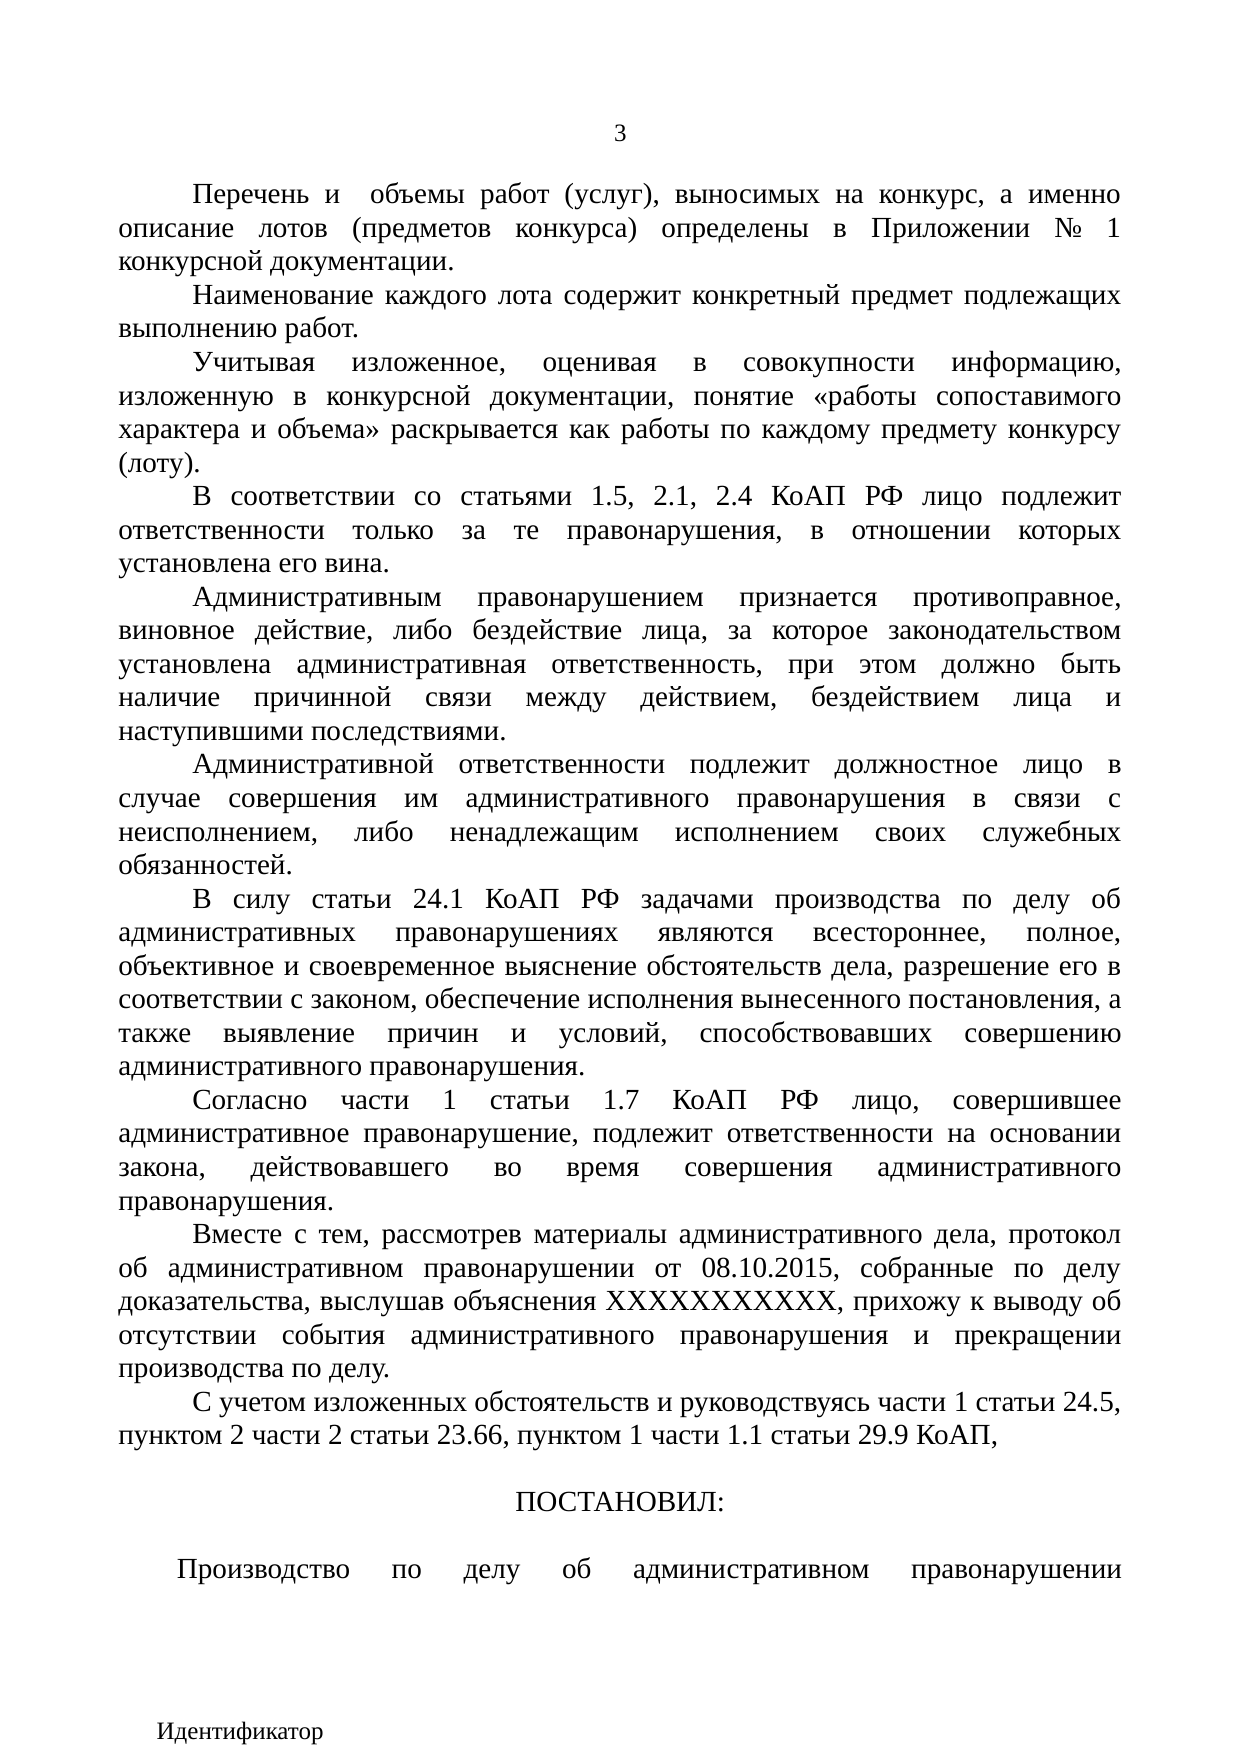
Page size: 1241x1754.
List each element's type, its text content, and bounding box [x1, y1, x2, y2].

text С учетом изложенных обстоятельств и руководствуясь части 1 статьи 24.5, пунктом 2 части 2 статьи 23.66, пунктом 1 части 1.1 статьи 29.9 КоАП, [118, 1384, 1122, 1451]
text Производство по делу об административном правонарушении [118, 1552, 1122, 1585]
text Учитывая изложенное, оценивая в совокупности информацию, изложенную в конкурсной документации, понятие «работы сопоставимого характера и объема» раскрывается как работы по каждому предмету конкурсу (лоту). [118, 344, 1122, 478]
text В силу статьи 24.1 КоАП РФ задачами производства по делу об административных правонарушениях являются всестороннее, полное, объективное и своевременное выяснение обстоятельств дела, разрешение его в соответствии с законом, обеспечение исполнения вынесенного постановления, а также выявление причин и условий, способствовавших совершению административного правонарушения. [118, 881, 1122, 1082]
text ПОСТАНОВИЛ: [118, 1484, 1122, 1518]
text Административной ответственности подлежит должностное лицо в случае совершения им административного правонарушения в связи с неисполнением, либо ненадлежащим исполнением своих служебных обязанностей. [118, 747, 1122, 881]
text Перечень и объемы работ (услуг), выносимых на конкурс, а именно описание лотов (предметов конкурса) определены в Приложении № 1 конкурсной документации. [118, 176, 1122, 277]
text Административным правонарушением признается противоправное, виновное действие, либо бездействие лица, за которое законодательством установлена административная ответственность, при этом должно быть наличие причинной связи между действием, бездействием лица и наступившими последствиями. [118, 579, 1122, 747]
text В соответствии со статьями 1.5, 2.1, 2.4 КоАП РФ лицо подлежит ответственности только за те правонарушения, в отношении которых установлена его вина. [118, 478, 1122, 579]
text Согласно части 1 статьи 1.7 КоАП РФ лицо, совершившее административное правонарушение, подлежит ответственности на основании закона, действовавшего во время совершения административного правонарушения. [118, 1082, 1122, 1216]
text Наименование каждого лота содержит конкретный предмет подлежащих выполнению работ. [118, 277, 1122, 344]
text Вместе с тем, рассмотрев материалы административного дела, протокол об административном правонарушении от 08.10.2015, собранные по делу доказательства, выслушав объяснения XXXXXXXXXXX, прихожу к выводу об отсутствии события административного правонарушения и прекращении производства по делу. [118, 1216, 1122, 1384]
